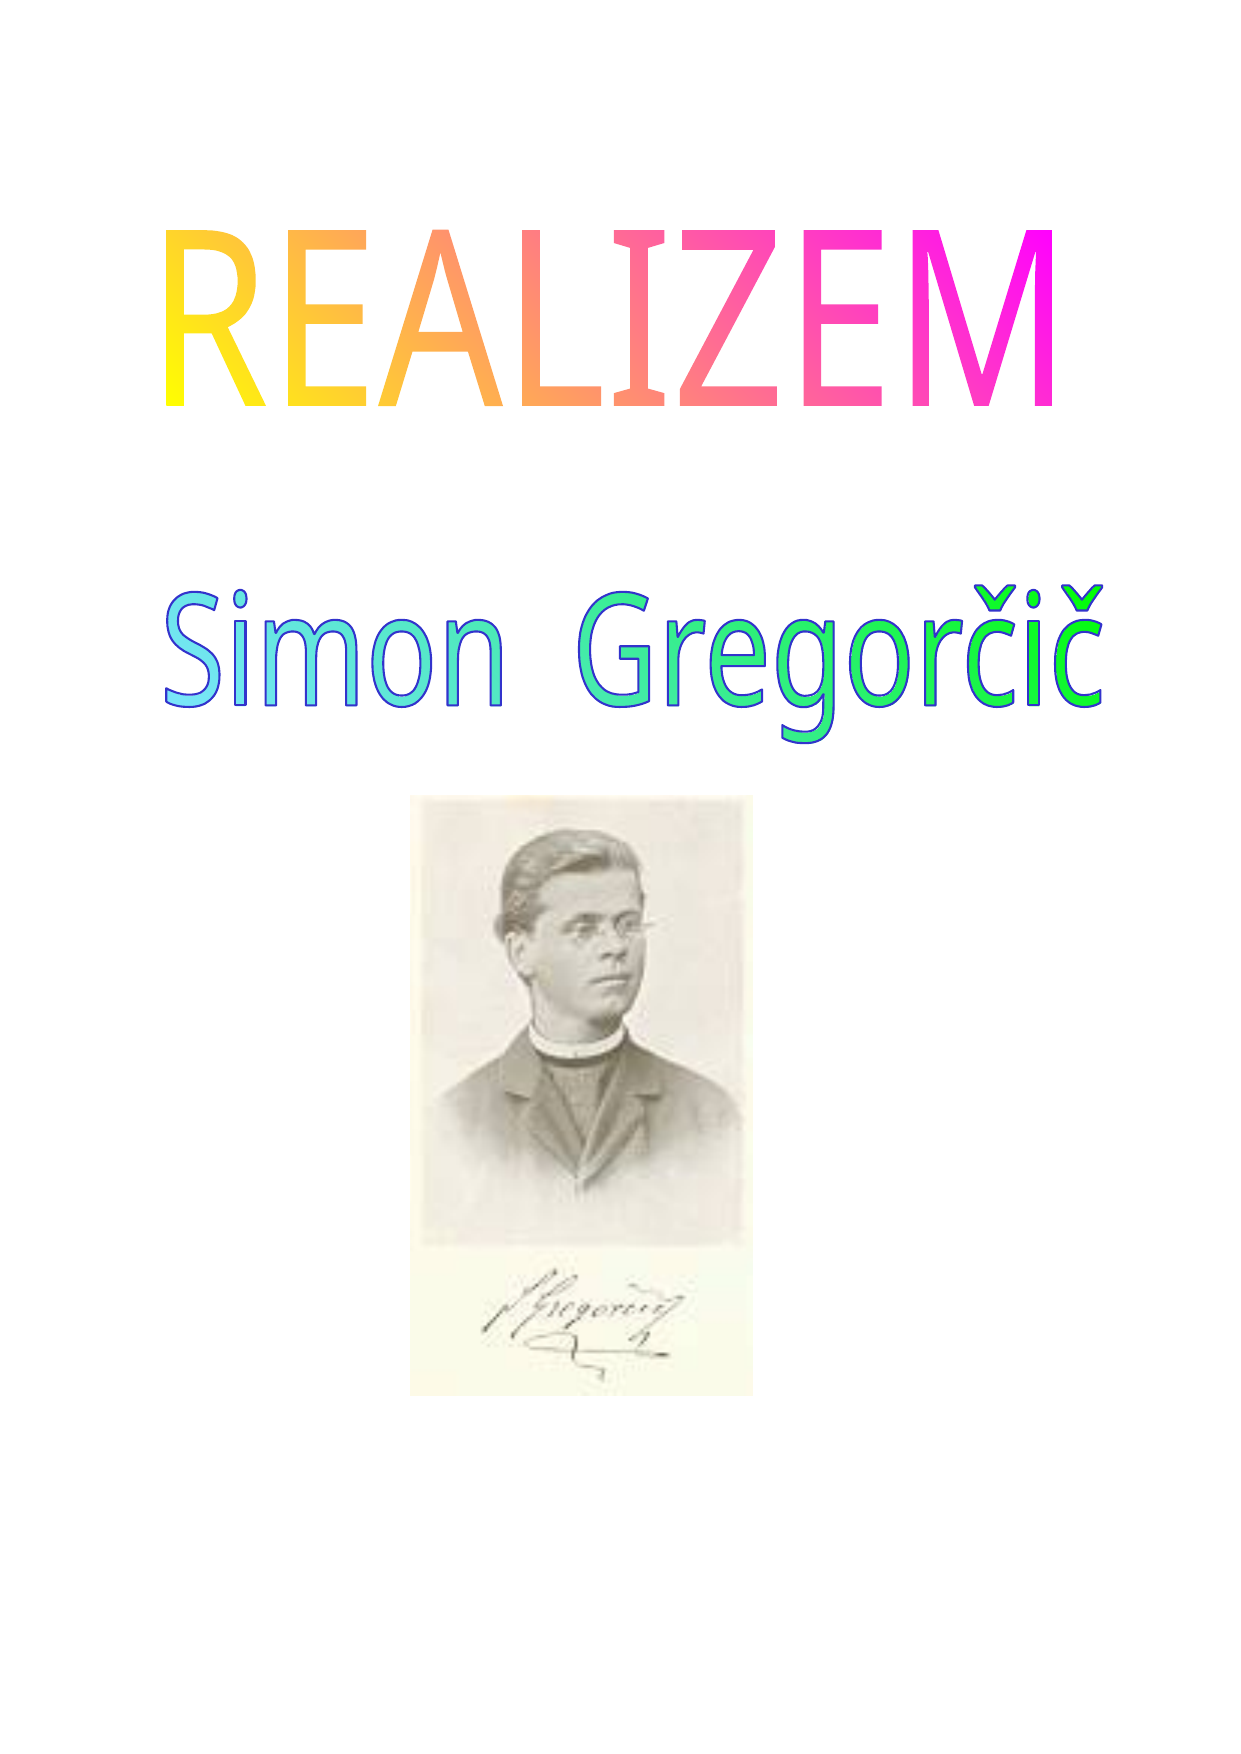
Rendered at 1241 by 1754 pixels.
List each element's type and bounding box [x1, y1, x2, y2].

picture [410, 795, 753, 1396]
